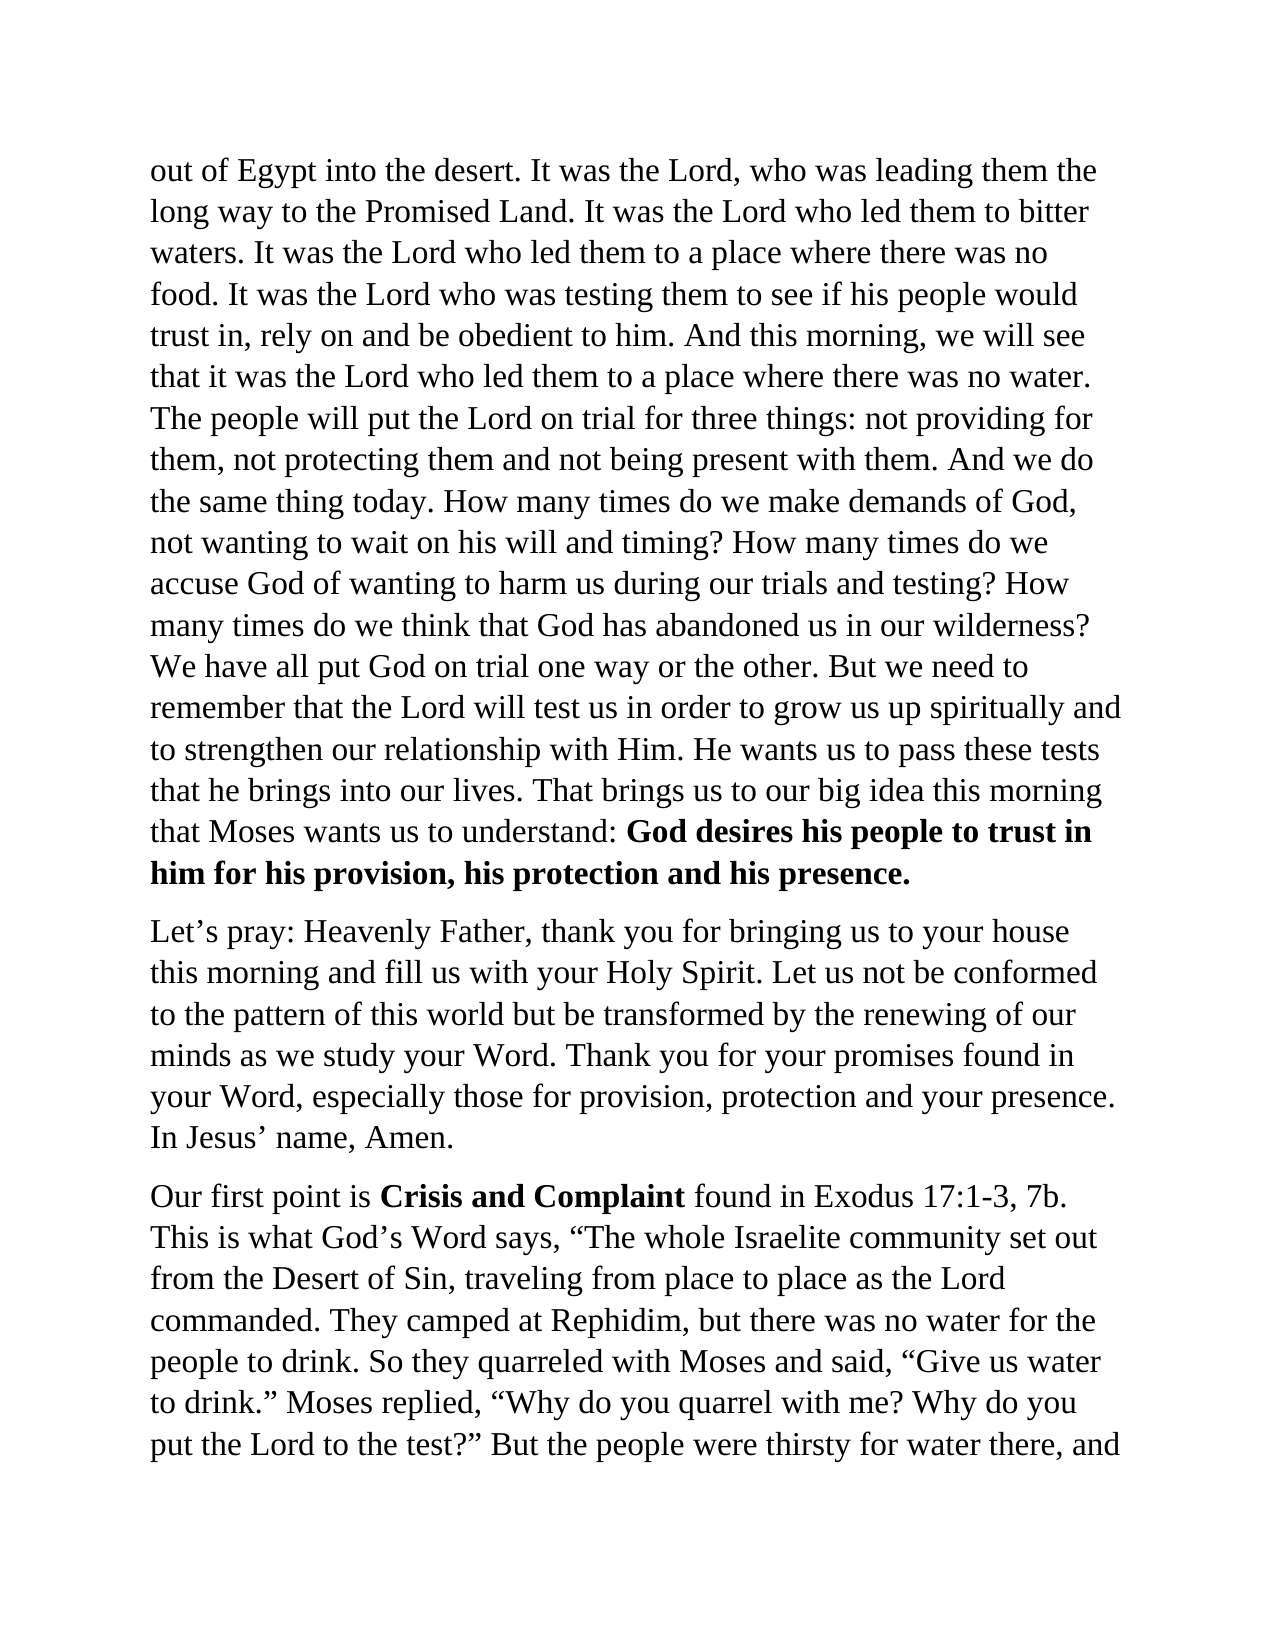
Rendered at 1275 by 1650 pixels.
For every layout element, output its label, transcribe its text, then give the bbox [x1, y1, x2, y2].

text Let’s pray: Heavenly Father, thank you for bringing us to your house this morning and fill us with your Holy Spirit. Let us not be conformed to the pattern of this world but be transformed by the renewing of our minds as we study your Word. Thank you for your promises found in your Word, especially those for provision, protection and your presence. In Jesus’ name, Amen. [150, 911, 1125, 1156]
text Our first point is Crisis and Complaint found in Exodus 17:1-3, 7b. This is what God’s Word says, “The whole Israelite community set out from the Desert of Sin, traveling from place to place as the Lord commanded. They camped at Rephidim, but there was no water for the people to drink. So they quarreled with Moses and said, “Give us water to drink.” Moses replied, “Why do you quarrel with me? Why do you put the Lord to the test?” But the people were thirsty for water there, and [150, 1176, 1125, 1462]
text out of Egypt into the desert. It was the Lord, who was leading them the long way to the Promised Land. It was the Lord who led them to bitter waters. It was the Lord who led them to a place where there was no food. It was the Lord who was testing them to see if his people would trust in, rely on and be obedient to him. And this morning, we will see that it was the Lord who led them to a place where there was no water. The people will put the Lord on trial for three things: not providing for them, not protecting them and not being present with them. And we do the same thing today. How many times do we make demands of God, not wanting to wait on his will and timing? How many times do we accuse God of wanting to harm us during our trials and testing? How many times do we think that God has abandoned us in our wilderness? We have all put God on trial one way or the other. But we need to remember that the Lord will test us in order to grow us up spiritually and to strengthen our relationship with Him. He wants us to pass these tests that he brings into our lives. That brings us to our big idea this morning that Moses wants us to understand: God desires his people to trust in him for his provision, his protection and his presence. [150, 150, 1125, 891]
